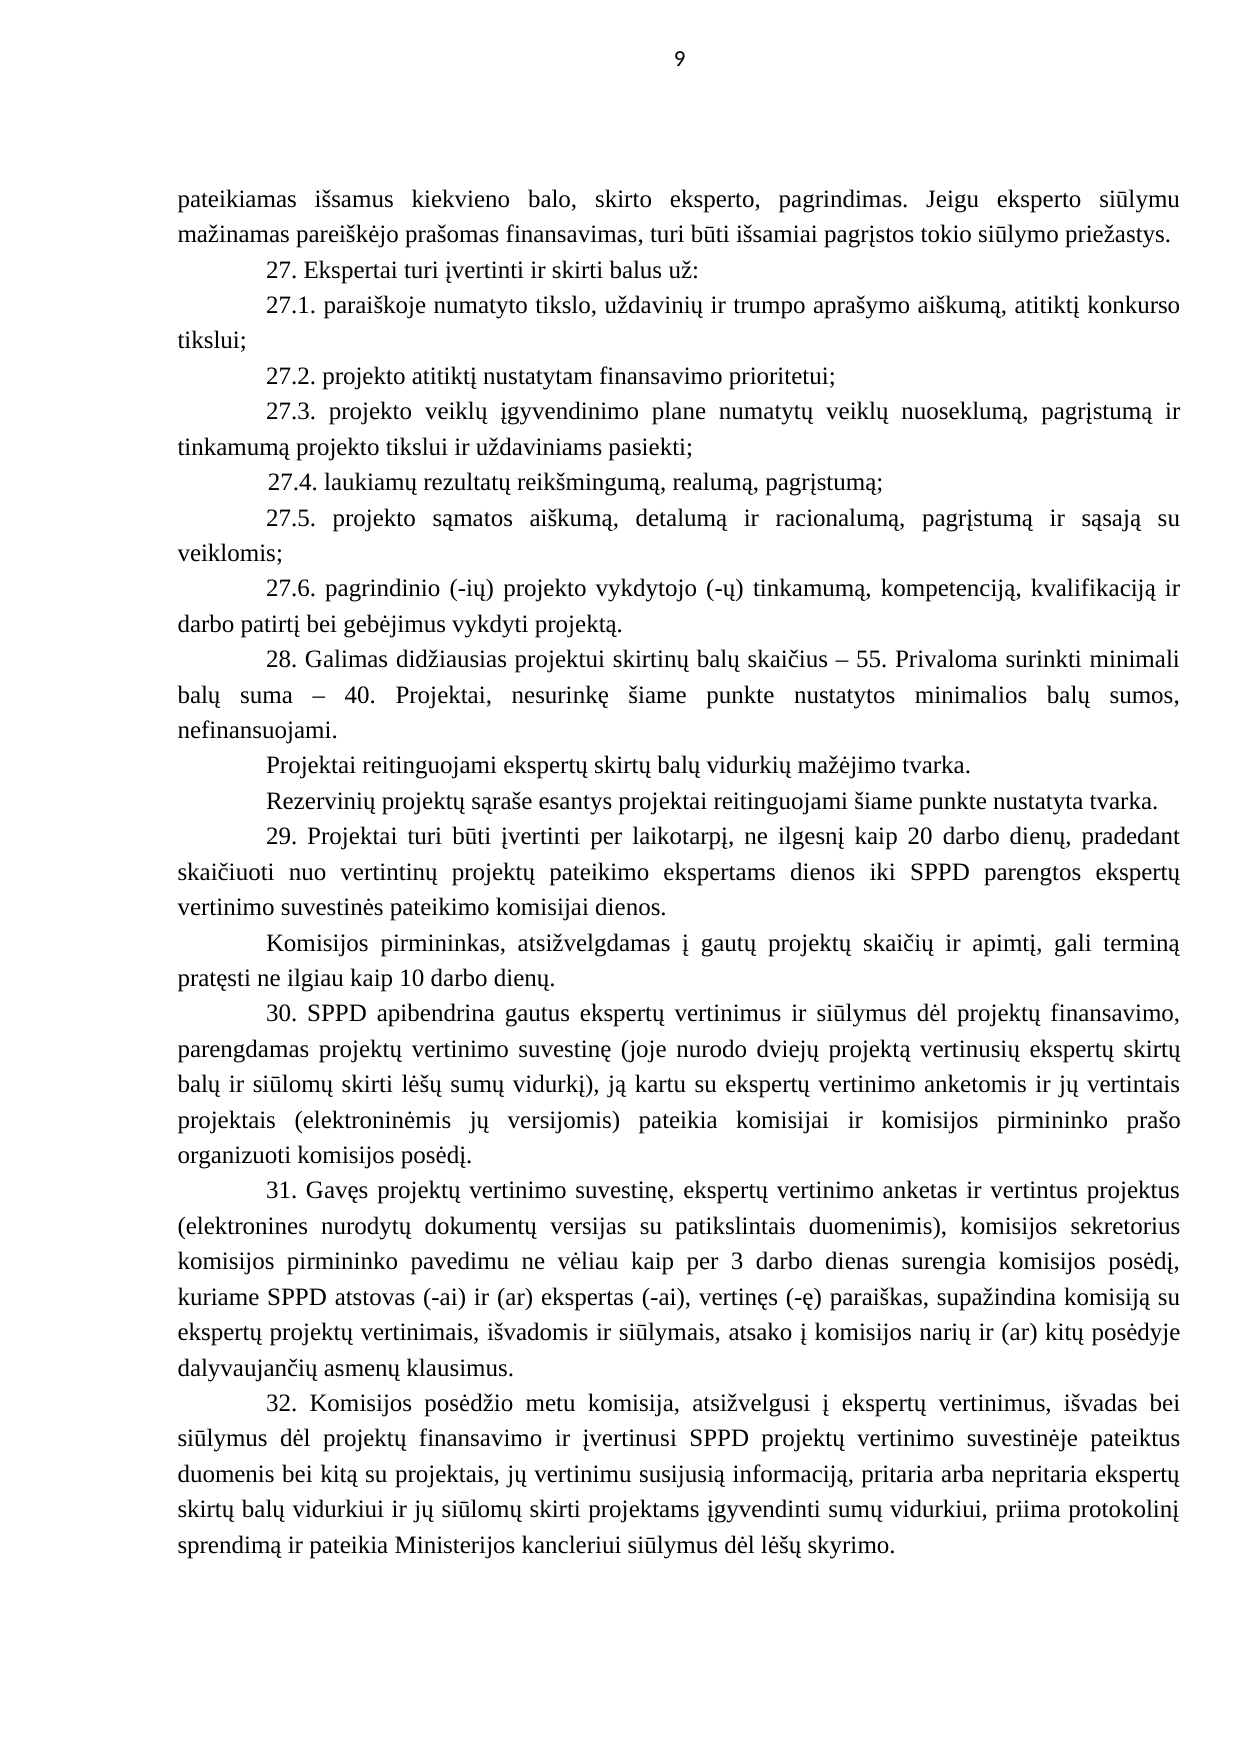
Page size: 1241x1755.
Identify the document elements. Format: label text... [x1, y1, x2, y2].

text 27.2. projekto atitiktį nustatytam finansavimo prioritetui; [177, 354, 1181, 390]
text 27.4. laukiamų rezultatų reikšmingumą, realumą, pagrįstumą; [177, 461, 1181, 496]
text 31. Gavęs projektų vertinimo suvestinę, ekspertų vertinimo anketas ir vertintus projektus (elektronines nurodytų dokumentų versijas su patikslintais duomenimis), komisijos sekretorius komisijos pirmininko pavedimu ne vėliau kaip per 3 darbo dienas surengia komisijos posėdį, kuriame SPPD atstovas (-ai) ir (ar) ekspertas (-ai), vertinęs (-ę) paraiškas, supažindina komisiją su ekspertų projektų vertinimais, išvadomis ir siūlymais, atsako į komisijos narių ir (ar) kitų posėdyje dalyvaujančių asmenų klausimus. [177, 1169, 1181, 1381]
text 27. Ekspertai turi įvertinti ir skirti balus už: [177, 248, 1181, 283]
text 27.3. projekto veiklų įgyvendinimo plane numatytų veiklų nuoseklumą, pagrįstumą ir tinkamumą projekto tikslui ir uždaviniams pasiekti; [177, 390, 1181, 461]
text 30. SPPD apibendrina gautus ekspertų vertinimus ir siūlymus dėl projektų finansavimo, parengdamas projektų vertinimo suvestinę (joje nurodo dviejų projektą vertinusių ekspertų skirtų balų ir siūlomų skirti lėšų sumų vidurkį), ją kartu su ekspertų vertinimo anketomis ir jų vertintais projektais (elektroninėmis jų versijomis) pateikia komisijai ir komisijos pirmininko prašo organizuoti komisijos posėdį. [177, 992, 1181, 1169]
text 27.1. paraiškoje numatyto tikslo, uždavinių ir trumpo aprašymo aiškumą, atitiktį konkurso tikslui; [177, 283, 1181, 354]
text Rezervinių projektų sąraše esantys projektai reitinguojami šiame punkte nustatyta tvarka. [177, 779, 1181, 815]
text Projektai reitinguojami ekspertų skirtų balų vidurkių mažėjimo tvarka. [177, 744, 1181, 779]
text 27.6. pagrindinio (-ių) projekto vykdytojo (-ų) tinkamumą, kompetenciją, kvalifikaciją ir darbo patirtį bei gebėjimus vykdyti projektą. [177, 567, 1181, 638]
text 29. Projektai turi būti įvertinti per laikotarpį, ne ilgesnį kaip 20 darbo dienų, pradedant skaičiuoti nuo vertintinų projektų pateikimo ekspertams dienos iki SPPD parengtos ekspertų vertinimo suvestinės pateikimo komisijai dienos. [177, 815, 1181, 921]
text 27.5. projekto sąmatos aiškumą, detalumą ir racionalumą, pagrįstumą ir sąsają su veiklomis; [177, 496, 1181, 567]
text pateikiamas išsamus kiekvieno balo, skirto eksperto, pagrindimas. Jeigu eksperto siūlymu mažinamas pareiškėjo prašomas finansavimas, turi būti išsamiai pagrįstos tokio siūlymo priežastys. [177, 177, 1181, 248]
text 32. Komisijos posėdžio metu komisija, atsižvelgusi į ekspertų vertinimus, išvadas bei siūlymus dėl projektų finansavimo ir įvertinusi SPPD projektų vertinimo suvestinėje pateiktus duomenis bei kitą su projektais, jų vertinimu susijusią informaciją, pritaria arba nepritaria ekspertų skirtų balų vidurkiui ir jų siūlomų skirti projektams įgyvendinti sumų vidurkiui, priima protokolinį sprendimą ir pateikia Ministerijos kancleriui siūlymus dėl lėšų skyrimo. [177, 1381, 1181, 1558]
text Komisijos pirmininkas, atsižvelgdamas į gautų projektų skaičių ir apimtį, gali terminą pratęsti ne ilgiau kaip 10 darbo dienų. [177, 921, 1181, 992]
text 28. Galimas didžiausias projektui skirtinų balų skaičius – 55. Privaloma surinkti minimali balų suma – 40. Projektai, nesurinkę šiame punkte nustatytos minimalios balų sumos, nefinansuojami. [177, 638, 1181, 744]
